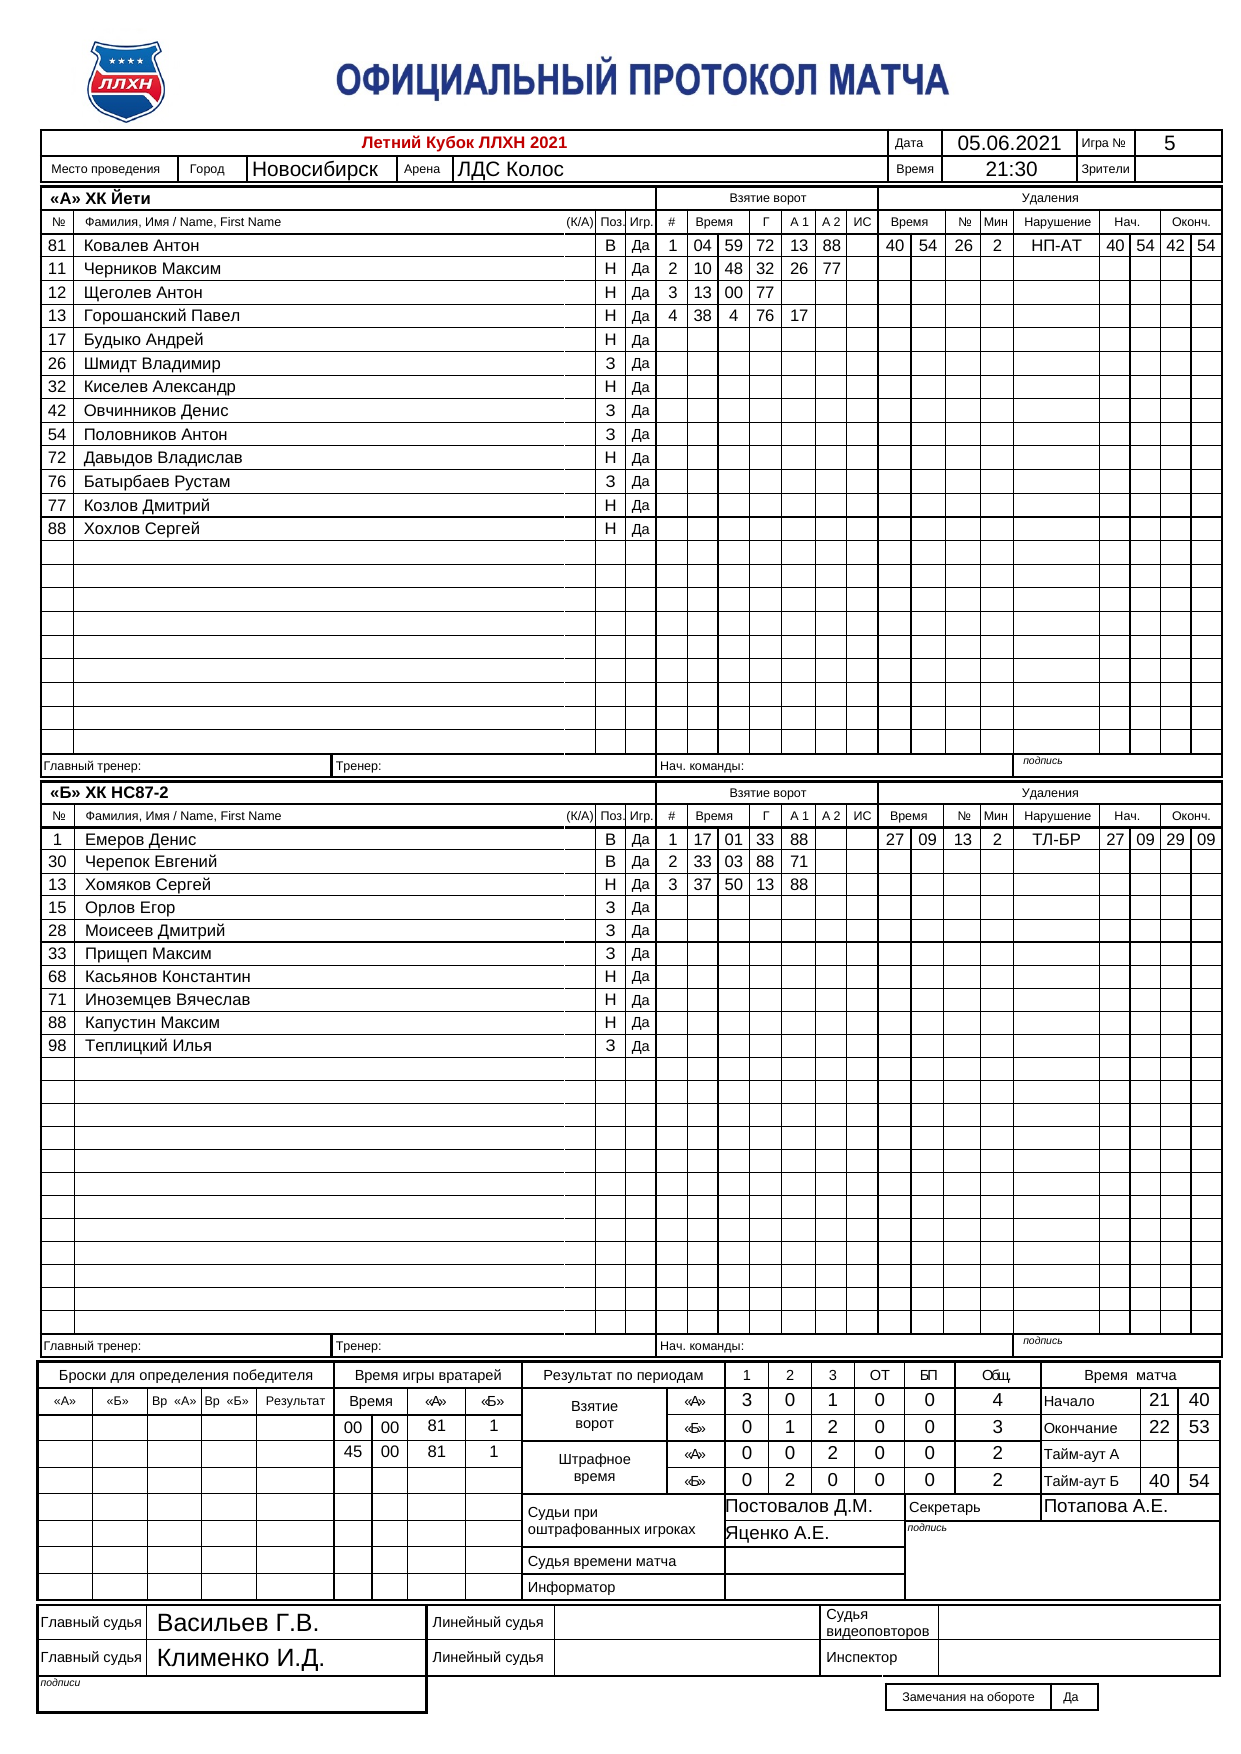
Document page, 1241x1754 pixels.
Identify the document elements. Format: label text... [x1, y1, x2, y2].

table_cell Потапова А.Е. [1042, 1495, 1219, 1520]
table_cell [750, 1081, 781, 1103]
table_cell [782, 518, 815, 540]
table_cell [1161, 612, 1190, 634]
table_cell 59 [719, 235, 749, 256]
table_cell [816, 376, 846, 398]
table_cell [555, 1640, 819, 1675]
table_header Удаления [879, 783, 1221, 803]
table_cell [879, 1035, 910, 1057]
table_cell [912, 1242, 943, 1264]
table_cell [816, 730, 846, 753]
table_cell [879, 352, 910, 374]
table_cell [1100, 1265, 1129, 1287]
table_cell [981, 1196, 1013, 1218]
table_cell [750, 1196, 781, 1218]
table_cell Время [688, 805, 749, 826]
table_cell Город [179, 157, 246, 181]
table_cell [1131, 1058, 1160, 1079]
table_cell [466, 1547, 521, 1573]
table_cell 21:30 [943, 157, 1076, 181]
table_cell [719, 1311, 749, 1333]
table_cell [257, 1468, 333, 1493]
table_cell «Б» [668, 1468, 724, 1493]
table_cell [944, 1012, 980, 1033]
table_cell [912, 1288, 943, 1310]
table_cell [1131, 541, 1160, 564]
table_cell [626, 541, 655, 564]
table_cell [1014, 541, 1099, 564]
table_cell [1014, 1127, 1099, 1149]
table_cell [1192, 1288, 1221, 1310]
table_header 05.06.2021 [943, 131, 1076, 155]
table_cell [42, 1242, 74, 1264]
table_cell [816, 423, 846, 445]
table_cell ТЛ-БР [1014, 829, 1099, 849]
table_header Общ. [956, 1363, 1040, 1387]
table_cell [657, 1265, 687, 1287]
table_cell [847, 989, 877, 1011]
table_cell Вр «Б» [202, 1389, 256, 1413]
table_cell [782, 707, 815, 729]
table_cell [719, 920, 749, 941]
table_cell [750, 989, 781, 1011]
table_cell [565, 446, 595, 469]
table_cell [981, 446, 1013, 469]
table_cell [657, 399, 687, 422]
table_cell [816, 1058, 846, 1079]
table_cell 71 [782, 850, 815, 872]
table_cell [202, 1547, 256, 1573]
table_cell [688, 423, 717, 445]
table_cell Иноземцев Вячеслав [75, 989, 564, 1011]
table_cell [1136, 157, 1221, 181]
table_cell [626, 1150, 655, 1172]
table_cell 1 [466, 1416, 521, 1440]
table_cell [847, 470, 877, 493]
table_cell [688, 707, 717, 729]
table_cell [847, 399, 877, 422]
table_cell [816, 1081, 846, 1103]
table_cell [1100, 494, 1129, 516]
table_cell [74, 565, 564, 587]
table_cell [1100, 683, 1129, 706]
table_cell подпись [1014, 755, 1221, 776]
table_cell 15 [42, 896, 74, 918]
table_cell [782, 470, 815, 493]
table_cell ИС [847, 805, 877, 826]
table_cell [565, 1265, 595, 1287]
table_cell А 2 [816, 805, 846, 826]
table_cell Тренер: [333, 755, 655, 776]
table_cell [1131, 943, 1160, 964]
table_cell [912, 1058, 943, 1079]
table_cell [93, 1494, 147, 1520]
table_cell [847, 518, 877, 540]
table_cell [782, 943, 815, 964]
table_cell [1014, 281, 1099, 303]
table_cell [1100, 1311, 1129, 1333]
table_cell Нарушение [1014, 805, 1099, 826]
table_cell [565, 1012, 595, 1033]
table_cell [879, 730, 910, 753]
table_cell [750, 707, 781, 729]
table_cell [750, 565, 781, 587]
table_cell Нач. команды: [657, 1335, 1012, 1356]
table_cell [816, 494, 846, 516]
table_cell [1161, 966, 1190, 987]
table_cell [750, 1242, 781, 1264]
table_cell [879, 446, 910, 469]
table_cell [816, 874, 846, 895]
table_cell 0 [905, 1442, 954, 1467]
table_cell [39, 1441, 92, 1467]
table_cell [202, 1521, 256, 1546]
table_cell [847, 235, 877, 256]
table_cell [1100, 305, 1129, 327]
table_cell [148, 1574, 201, 1599]
table_cell В [596, 235, 625, 256]
table_cell Судьи при оштрафованных игроках [523, 1495, 724, 1546]
table_cell [657, 518, 687, 540]
table_cell [74, 541, 564, 564]
table_cell Половников Антон [74, 423, 564, 445]
table_cell 1 [657, 235, 687, 256]
table_cell Да [626, 305, 655, 327]
table_cell [75, 1058, 564, 1079]
table_cell [596, 1058, 625, 1079]
table_cell [782, 1035, 815, 1057]
table_cell 88 [42, 518, 73, 540]
table_cell [596, 1173, 625, 1195]
table_cell [1161, 1081, 1190, 1103]
table_cell [1100, 1127, 1129, 1149]
table_cell [816, 1242, 846, 1264]
table_cell [565, 829, 595, 849]
table_header Время игры вратарей [335, 1363, 521, 1387]
table_cell 0 [726, 1468, 768, 1493]
table_cell [847, 659, 877, 682]
table_cell [1131, 1035, 1160, 1057]
table_cell [847, 281, 877, 303]
table_cell [816, 943, 846, 964]
table_cell [148, 1468, 201, 1493]
table_header Игра № [1078, 131, 1134, 155]
table_cell [657, 1196, 687, 1218]
table_cell 1 [42, 829, 74, 849]
table_cell [782, 1265, 815, 1287]
table_header Замечания на обороте [887, 1685, 1050, 1709]
table_cell [1192, 281, 1221, 303]
table_header Летний Кубок ЛЛХН 2021 [42, 131, 887, 155]
table_cell [657, 1150, 687, 1172]
table_cell 11 [42, 257, 73, 280]
table_cell Н [596, 328, 625, 351]
table_cell [879, 328, 910, 351]
table_cell [981, 1035, 1013, 1057]
table_cell [1131, 1311, 1160, 1333]
table_cell [42, 1219, 74, 1241]
table_cell [1014, 1219, 1099, 1241]
table_cell [1161, 328, 1190, 351]
table_cell [782, 683, 815, 706]
table_cell Окончание [1042, 1415, 1140, 1440]
table_cell 2 [956, 1468, 1040, 1493]
table_cell [1161, 1242, 1190, 1264]
table_cell [816, 281, 846, 303]
table_cell [626, 730, 655, 753]
table_cell [847, 494, 877, 516]
table_cell [816, 305, 846, 327]
table_cell [944, 1058, 980, 1079]
table_cell [782, 1058, 815, 1079]
table_cell [1192, 989, 1221, 1011]
table_cell 54 [912, 235, 945, 256]
table_cell [202, 1574, 256, 1599]
table_cell «Б » [466, 1389, 521, 1413]
table_cell 09 [912, 829, 943, 849]
table_cell 32 [42, 376, 73, 398]
table_cell [626, 1127, 655, 1149]
table_cell [1100, 989, 1129, 1011]
table_cell [912, 281, 945, 303]
table_cell [879, 989, 910, 1011]
table_cell подписи [39, 1677, 425, 1711]
table_cell [912, 707, 945, 729]
table_cell 3 [726, 1389, 768, 1413]
table_cell [1014, 1173, 1099, 1195]
table_cell [75, 1127, 564, 1149]
table_cell [1014, 1242, 1099, 1264]
table_cell [981, 1104, 1013, 1126]
table_header «А» ХК Йети [42, 188, 655, 209]
table_cell [74, 659, 564, 682]
table_cell [626, 565, 655, 587]
table_cell [1100, 896, 1129, 918]
table_cell [981, 730, 1013, 753]
table_cell [1192, 1173, 1221, 1195]
table_cell З [596, 920, 625, 941]
table_cell 00 [373, 1416, 407, 1440]
table_cell [912, 399, 945, 422]
table_cell Да [626, 920, 655, 941]
table_cell [946, 707, 980, 729]
table_cell [944, 1173, 980, 1195]
table_cell [981, 943, 1013, 964]
table_cell [879, 1058, 910, 1079]
table_cell Зрители [1078, 157, 1134, 181]
table_cell [726, 1575, 904, 1599]
table_cell [657, 943, 687, 964]
table_cell Да [626, 1012, 655, 1033]
table_cell [847, 966, 877, 987]
table_cell [1192, 896, 1221, 918]
table_cell Время [889, 157, 941, 181]
table_cell Да [626, 376, 655, 398]
table_cell [912, 966, 943, 987]
table_cell [1161, 565, 1190, 587]
table_cell [596, 1127, 625, 1149]
table_cell [879, 541, 910, 564]
table_cell 13 [688, 281, 717, 303]
table_cell [719, 966, 749, 987]
table_cell [750, 423, 781, 445]
table_cell [335, 1494, 371, 1520]
table_cell Н [596, 966, 625, 987]
table_cell 00 [335, 1416, 371, 1440]
table_cell [688, 399, 717, 422]
table_cell [750, 1127, 781, 1149]
table_cell [946, 541, 980, 564]
table_cell [74, 612, 564, 634]
table_cell [688, 328, 717, 351]
table_cell [1100, 1058, 1129, 1079]
table_cell [688, 446, 717, 469]
table_cell [1100, 1104, 1129, 1126]
table_cell [1014, 730, 1099, 753]
table_cell [981, 281, 1013, 303]
table_cell Постовалов Д.М. [726, 1495, 904, 1520]
table_cell [688, 1288, 717, 1310]
table_cell [939, 1606, 1219, 1639]
table_cell [626, 1265, 655, 1287]
table_cell 54 [1192, 235, 1221, 256]
table_cell [946, 470, 980, 493]
table_cell [847, 683, 877, 706]
table_header ОТ [855, 1363, 904, 1387]
table_cell [335, 1547, 371, 1573]
table_cell 98 [42, 1035, 74, 1057]
table_cell [847, 1035, 877, 1057]
table_cell [750, 1311, 781, 1333]
table_cell [782, 281, 815, 303]
table_header Время матча [1042, 1363, 1219, 1387]
table_cell [944, 966, 980, 987]
table_cell Время [879, 805, 943, 826]
table_cell [42, 1173, 74, 1195]
table_cell 27 [1100, 829, 1129, 849]
table_cell Н [596, 446, 625, 469]
table_cell [1131, 920, 1160, 941]
table_cell [879, 1288, 910, 1310]
table_cell 3 [956, 1415, 1040, 1440]
table_cell [626, 588, 655, 611]
table_cell [782, 1311, 815, 1333]
table_cell [42, 1196, 74, 1218]
table_cell 88 [42, 1012, 74, 1033]
table_cell [1161, 896, 1190, 918]
table_cell 13 [944, 829, 980, 849]
table_cell Будыко Андрей [74, 328, 564, 351]
table_cell [1131, 399, 1160, 422]
table_cell [688, 1311, 717, 1333]
table_cell Черников Максим [74, 257, 564, 280]
table_cell [565, 376, 595, 398]
table_cell Моисеев Дмитрий [75, 920, 564, 941]
table_cell З [596, 470, 625, 493]
table_cell [202, 1441, 256, 1467]
table_cell [719, 1035, 749, 1057]
table_cell [750, 966, 781, 987]
table_cell [657, 707, 687, 729]
table_cell [847, 829, 877, 849]
table_cell [1161, 659, 1190, 682]
table_cell Н [596, 989, 625, 1011]
table_cell [912, 920, 943, 941]
table_cell [596, 565, 625, 587]
table_cell [1131, 588, 1160, 611]
table_cell [1192, 966, 1221, 987]
table_cell В [596, 850, 625, 872]
table_cell Горошанский Павел [74, 305, 564, 327]
table_cell [912, 1035, 943, 1057]
table_cell [1014, 966, 1099, 987]
table_header 1 [726, 1363, 768, 1387]
table_cell [879, 399, 910, 422]
table_cell [1100, 352, 1129, 374]
table_cell [1100, 920, 1129, 941]
table_cell [719, 989, 749, 1011]
table_cell Н [596, 494, 625, 516]
table_cell [1131, 612, 1160, 634]
table_cell [657, 1012, 687, 1033]
table_cell 40 [879, 235, 910, 256]
table_cell [1014, 850, 1099, 872]
table_cell [912, 470, 945, 493]
table_cell [1192, 1150, 1221, 1172]
table_cell [879, 1311, 910, 1333]
table_cell [750, 1150, 781, 1172]
table_cell [1161, 423, 1190, 445]
table_cell [944, 874, 980, 895]
table_cell [816, 399, 846, 422]
table_cell «А» [668, 1389, 724, 1413]
table_cell Да [626, 470, 655, 493]
table_cell [626, 1242, 655, 1264]
table_cell [74, 707, 564, 729]
table_cell [719, 1012, 749, 1033]
table_cell [719, 1127, 749, 1149]
table_cell [1192, 920, 1221, 941]
table_cell [1014, 1196, 1099, 1218]
table_cell [1131, 707, 1160, 729]
table_cell [981, 352, 1013, 374]
table_cell Щеголев Антон [74, 281, 564, 303]
table_cell [912, 518, 945, 540]
table_cell [1014, 636, 1099, 658]
table_cell [596, 730, 625, 753]
table_cell [1161, 281, 1190, 303]
table_cell [944, 1196, 980, 1218]
table_cell [816, 1035, 846, 1057]
table_cell [1100, 943, 1129, 964]
table_cell [1192, 423, 1221, 445]
table_cell [879, 423, 910, 445]
table_cell [816, 1196, 846, 1218]
table_cell [879, 1173, 910, 1195]
table_cell [719, 730, 749, 753]
table_cell [879, 494, 910, 516]
table_cell [981, 659, 1013, 682]
table_header Взятие ворот [657, 188, 877, 209]
table_cell 54 [1131, 235, 1160, 256]
table_cell [1131, 1012, 1160, 1033]
table_cell [719, 470, 749, 493]
table_cell Новосибирск [248, 157, 396, 181]
table_cell [847, 1127, 877, 1149]
table_cell [1100, 1035, 1129, 1057]
table_cell [719, 1081, 749, 1103]
table_cell [1014, 305, 1099, 327]
table_cell [93, 1547, 147, 1573]
table_cell [75, 1081, 564, 1103]
table_cell 42 [1161, 235, 1190, 256]
table_cell [879, 1265, 910, 1287]
table_cell [946, 683, 980, 706]
table_cell [847, 541, 877, 564]
table_cell [1131, 730, 1160, 753]
table_cell [1161, 1311, 1190, 1333]
table_cell [688, 1173, 717, 1195]
table_cell [750, 943, 781, 964]
table_cell [1100, 565, 1129, 587]
table_header Удаления [879, 188, 1221, 209]
table_cell [944, 1288, 980, 1310]
table_cell [750, 612, 781, 634]
table_cell [688, 1127, 717, 1149]
table_cell [596, 1311, 625, 1333]
table_cell [981, 470, 1013, 493]
table_cell [912, 1219, 943, 1241]
table_header БП [905, 1363, 954, 1387]
table_cell [688, 494, 717, 516]
table_cell 42 [42, 399, 73, 422]
table_cell [565, 588, 595, 611]
table_cell [847, 1173, 877, 1195]
table_cell [1100, 1173, 1129, 1195]
table_cell [408, 1547, 465, 1573]
table_cell Батырбаев Рустам [74, 470, 564, 493]
table_cell [816, 470, 846, 493]
table_cell [847, 257, 877, 280]
table_cell [946, 730, 980, 753]
table_cell [981, 1288, 1013, 1310]
table_cell [1192, 659, 1221, 682]
table_cell [912, 683, 945, 706]
table_cell Инспектор [821, 1640, 938, 1675]
table_cell [946, 257, 980, 280]
table_cell Теплицкий Илья [75, 1035, 564, 1057]
table_cell 0 [812, 1468, 854, 1493]
table_cell Киселев Александр [74, 376, 564, 398]
table_cell А 1 [782, 211, 815, 233]
table_cell 77 [816, 257, 846, 280]
table_cell [42, 1288, 74, 1310]
table_cell [373, 1547, 407, 1573]
table_cell Овчинников Денис [74, 399, 564, 422]
table_cell [565, 874, 595, 895]
table_cell [719, 1173, 749, 1195]
table_cell [74, 588, 564, 611]
table_cell [1131, 376, 1160, 398]
table_cell 1 [657, 829, 687, 849]
table_cell [912, 1196, 943, 1218]
table_cell [1161, 588, 1190, 611]
table_cell Фамилия, Имя / Name, First Name [75, 805, 565, 826]
table_cell [1161, 683, 1190, 706]
table_cell Да [626, 328, 655, 351]
table_cell 0 [855, 1415, 904, 1440]
table_cell З [596, 423, 625, 445]
table_cell [912, 1265, 943, 1287]
table_cell [719, 636, 749, 658]
table_cell [1014, 1265, 1099, 1287]
table_cell 0 [855, 1442, 904, 1467]
table_cell [750, 659, 781, 682]
table_cell [912, 494, 945, 516]
table_cell [596, 1242, 625, 1264]
table_cell 48 [719, 257, 749, 280]
table_cell 0 [905, 1389, 954, 1413]
table_cell [981, 707, 1013, 729]
table_cell [847, 446, 877, 469]
table_cell Линейный судья [428, 1606, 554, 1639]
table_cell [719, 1058, 749, 1079]
table_cell [719, 1150, 749, 1172]
table_cell Да [626, 989, 655, 1011]
table_cell [816, 1150, 846, 1172]
table_cell [946, 518, 980, 540]
table_cell [408, 1574, 465, 1599]
table_cell [750, 1173, 781, 1195]
table_cell 40 [1179, 1389, 1219, 1413]
table_cell [782, 920, 815, 941]
table_cell «Б» [93, 1389, 147, 1413]
table_cell 4 [657, 305, 687, 327]
table_cell [565, 896, 595, 918]
table_cell [1192, 874, 1221, 895]
table_cell Орлов Егор [75, 896, 564, 918]
table_cell [1131, 1265, 1160, 1287]
table_cell [565, 565, 595, 587]
table_cell [847, 588, 877, 611]
table_cell [981, 850, 1013, 872]
table_cell [750, 470, 781, 493]
table_cell [74, 636, 564, 658]
table_cell 0 [769, 1389, 811, 1413]
table_cell НП-АТ [1014, 235, 1099, 256]
table_cell Н [596, 281, 625, 303]
table_cell [879, 1219, 910, 1241]
table_cell [750, 730, 781, 753]
table_cell [1161, 1035, 1190, 1057]
table_cell [719, 376, 749, 398]
table_cell [1192, 376, 1221, 398]
table_cell Капустин Максим [75, 1012, 564, 1033]
table_cell [719, 659, 749, 682]
table_cell [847, 376, 877, 398]
table_cell [42, 565, 73, 587]
table_cell [750, 1058, 781, 1079]
table_cell [1131, 1219, 1160, 1241]
table_cell [719, 1265, 749, 1287]
table_cell [466, 1574, 521, 1599]
table_cell [912, 1127, 943, 1149]
table_cell [1100, 966, 1129, 987]
table_cell [879, 470, 910, 493]
table_cell [657, 376, 687, 398]
table_cell [1100, 850, 1129, 872]
table_cell [657, 1035, 687, 1057]
table_cell [782, 1012, 815, 1033]
table_cell 81 [408, 1441, 465, 1467]
table_cell [1014, 257, 1099, 280]
table_cell [1014, 920, 1099, 941]
table_cell Да [626, 281, 655, 303]
table_cell Н [596, 874, 625, 895]
table_cell [847, 1265, 877, 1287]
table_cell [879, 305, 910, 327]
table_cell [816, 588, 846, 611]
table_cell [750, 328, 781, 351]
table_cell [466, 1494, 521, 1520]
table_cell [719, 707, 749, 729]
table_cell [657, 896, 687, 918]
table_cell [1014, 470, 1099, 493]
table_cell [1192, 470, 1221, 493]
table_cell Оконч. [1161, 211, 1221, 233]
table_cell Нарушение [1014, 211, 1099, 233]
table_cell [879, 1127, 910, 1149]
table_cell 4 [719, 305, 749, 327]
table_cell [981, 423, 1013, 445]
table_cell [944, 1219, 980, 1241]
table_cell [879, 707, 910, 729]
table_cell [981, 1219, 1013, 1241]
table_cell [75, 1104, 564, 1126]
table_cell Да [626, 399, 655, 422]
table_cell [816, 636, 846, 658]
table_cell [657, 1219, 687, 1241]
table_cell [719, 1196, 749, 1218]
table_cell [1161, 920, 1190, 941]
table_cell [1192, 305, 1221, 327]
table_cell [750, 518, 781, 540]
table_cell [202, 1468, 256, 1493]
table_header Взятие ворот [657, 783, 877, 803]
table_cell [257, 1494, 333, 1520]
table_cell [879, 659, 910, 682]
table_cell 03 [719, 850, 749, 872]
table_cell [657, 966, 687, 987]
table_cell [657, 541, 687, 564]
table_cell [688, 518, 717, 540]
table_cell [565, 494, 595, 516]
table_cell [1131, 494, 1160, 516]
table_cell [847, 1288, 877, 1310]
table_cell Тренер: [333, 1335, 655, 1356]
table_cell [912, 1012, 943, 1033]
table_cell 3 [657, 281, 687, 303]
table_cell Шмидт Владимир [74, 352, 564, 374]
table_cell [257, 1441, 333, 1467]
table_cell Да [626, 896, 655, 918]
table_cell [42, 1311, 74, 1333]
table_cell [1161, 943, 1190, 964]
table_cell [565, 1288, 595, 1310]
table_cell [719, 943, 749, 964]
table_cell 81 [408, 1416, 465, 1440]
table_cell [657, 423, 687, 445]
table_cell [1192, 565, 1221, 587]
table_cell [816, 612, 846, 634]
table_cell [1131, 257, 1160, 280]
table_cell 0 [726, 1415, 768, 1440]
table_cell [946, 305, 980, 327]
table_cell З [596, 399, 625, 422]
table_cell [1161, 707, 1190, 729]
table_cell [847, 612, 877, 634]
table_cell [847, 423, 877, 445]
table_cell [565, 1127, 595, 1149]
table_cell [688, 612, 717, 634]
table_cell [565, 470, 595, 493]
table_cell Емеров Денис [75, 829, 564, 849]
table_cell [565, 1242, 595, 1264]
table_cell З [596, 352, 625, 374]
table_cell [148, 1441, 201, 1467]
table_cell 27 [879, 829, 910, 849]
table_cell Н [596, 257, 625, 280]
table_cell Взятие ворот [523, 1389, 666, 1440]
table_cell [657, 565, 687, 587]
table_cell Черепок Евгений [75, 850, 564, 872]
table_cell [816, 328, 846, 351]
table_cell [750, 1219, 781, 1241]
table_cell [1100, 423, 1129, 445]
table_cell [335, 1468, 371, 1493]
table_cell [981, 636, 1013, 658]
table_cell Фамилия, Имя / Name, First Name [74, 211, 565, 233]
table_cell [1100, 470, 1129, 493]
table_cell [75, 1265, 564, 1287]
table_cell 72 [42, 446, 73, 469]
table_cell [657, 1081, 687, 1103]
table_cell [565, 399, 595, 422]
table_cell [1100, 730, 1129, 753]
table_cell [1131, 281, 1160, 303]
table_cell № [946, 211, 980, 233]
table_cell [42, 1081, 74, 1103]
table_cell «А» [668, 1442, 724, 1467]
table_cell [946, 352, 980, 374]
table_cell [1100, 541, 1129, 564]
table_cell [981, 1127, 1013, 1149]
table_cell [847, 1311, 877, 1333]
table_cell [596, 1081, 625, 1103]
table_cell [1100, 376, 1129, 398]
table_cell [782, 1081, 815, 1103]
table_cell [879, 1081, 910, 1103]
table_cell [1192, 328, 1221, 351]
table_cell [782, 659, 815, 682]
table_cell Судья видеоповторов [821, 1606, 938, 1639]
table_cell 0 [905, 1468, 954, 1493]
table_cell 04 [688, 235, 717, 256]
table_cell [1131, 565, 1160, 587]
table_cell 26 [782, 257, 815, 280]
table_cell [816, 659, 846, 682]
table_cell Штрафное время [523, 1442, 666, 1493]
table_cell 2 [812, 1442, 854, 1467]
table_cell [1161, 470, 1190, 493]
table_cell [373, 1574, 407, 1599]
table_cell (К/А) [565, 805, 595, 826]
table_cell [565, 636, 595, 658]
table_cell [1161, 1104, 1190, 1126]
table_cell 37 [688, 874, 717, 895]
table_cell [847, 1150, 877, 1172]
table_cell [596, 636, 625, 658]
table_cell [688, 1081, 717, 1103]
table_cell [335, 1574, 371, 1599]
table_cell [782, 399, 815, 422]
table_cell 17 [782, 305, 815, 327]
table_cell [688, 541, 717, 564]
table_cell Мин [981, 805, 1013, 826]
table_cell [1131, 1104, 1160, 1126]
table_cell [1014, 565, 1099, 587]
table_cell [750, 446, 781, 469]
table_cell Да [626, 966, 655, 987]
table_cell [565, 1058, 595, 1079]
table_cell [750, 1012, 781, 1033]
table_cell [782, 1150, 815, 1172]
table_cell [688, 1242, 717, 1264]
table_cell [565, 518, 595, 540]
table_cell [42, 1150, 74, 1172]
table_cell 77 [42, 494, 73, 516]
table_cell [981, 494, 1013, 516]
table_cell Давыдов Владислав [74, 446, 564, 469]
table_cell [912, 850, 943, 872]
picture [5, 28, 1179, 129]
table_cell [688, 1104, 717, 1126]
table_cell [719, 565, 749, 587]
table_cell [565, 730, 595, 753]
table_cell Нач. [1100, 211, 1160, 233]
table_header 5 [1136, 131, 1221, 155]
table_cell [565, 328, 595, 351]
table_cell [373, 1521, 407, 1546]
table_cell [1161, 1288, 1190, 1310]
table_cell Васильев Г.В. [147, 1606, 425, 1639]
table_cell [912, 423, 945, 445]
table_cell [42, 612, 73, 634]
table_cell [148, 1416, 201, 1440]
table_cell [782, 1219, 815, 1241]
table_cell [847, 874, 877, 895]
table_cell Яценко А.Е. [726, 1521, 904, 1546]
table_cell [847, 920, 877, 941]
table_cell [847, 1104, 877, 1126]
table_cell 0 [855, 1389, 904, 1413]
table_cell [879, 636, 910, 658]
table_cell [816, 541, 846, 564]
table_cell [688, 683, 717, 706]
table_cell Результат [257, 1389, 333, 1413]
table_cell [1161, 989, 1190, 1011]
table_cell [816, 1265, 846, 1287]
table_cell Нач. команды: [657, 755, 1012, 776]
table_cell Поз. [596, 211, 625, 233]
table_cell [879, 612, 910, 634]
table_cell [93, 1416, 147, 1440]
table_cell [688, 730, 717, 753]
table_cell [1192, 1127, 1221, 1149]
table_cell [1100, 1196, 1129, 1218]
table_cell [74, 730, 564, 753]
table_cell [879, 281, 910, 303]
table_cell [750, 352, 781, 374]
table_cell [596, 707, 625, 729]
table_cell [565, 352, 595, 374]
table_cell [1161, 257, 1190, 280]
table_cell [1014, 659, 1099, 682]
table_cell 77 [750, 281, 781, 303]
table_cell Время [335, 1389, 407, 1413]
table_cell [1192, 352, 1221, 374]
table_cell Н [596, 376, 625, 398]
table_cell Да [626, 257, 655, 280]
table_cell 38 [688, 305, 717, 327]
table_cell [1192, 1012, 1221, 1033]
table_cell [1014, 588, 1099, 611]
table_cell подпись [1014, 1335, 1221, 1356]
table_cell [1161, 1127, 1190, 1149]
table_cell 88 [782, 829, 815, 849]
table_cell [1131, 1150, 1160, 1172]
table_cell [42, 541, 73, 564]
table_cell [816, 989, 846, 1011]
table_cell 2 [956, 1442, 1040, 1467]
table_cell [847, 730, 877, 753]
table_cell 13 [42, 874, 74, 895]
table_cell [1131, 896, 1160, 918]
table_cell [719, 518, 749, 540]
table_cell [1014, 1058, 1099, 1079]
table_cell 4 [956, 1389, 1040, 1413]
table_cell Поз. [596, 805, 625, 826]
table_cell [1131, 683, 1160, 706]
table_cell № [944, 805, 980, 826]
table_cell [981, 1265, 1013, 1287]
table_cell [944, 1242, 980, 1264]
table_cell [981, 874, 1013, 895]
table_cell [847, 305, 877, 327]
table_cell Да [626, 829, 655, 849]
table_cell [596, 588, 625, 611]
table_cell [816, 518, 846, 540]
table_cell [816, 920, 846, 941]
table_cell [981, 399, 1013, 422]
table_cell [912, 1311, 943, 1333]
table_cell [782, 636, 815, 658]
table_cell Главный тренер: [42, 755, 330, 776]
table_cell [42, 1127, 74, 1149]
table_cell [946, 423, 980, 445]
table_cell [626, 683, 655, 706]
table_cell Хомяков Сергей [75, 874, 564, 895]
table_cell Н [596, 518, 625, 540]
table_cell [1100, 446, 1129, 469]
table_cell [1192, 257, 1221, 280]
table_cell [782, 328, 815, 351]
table_cell 26 [946, 235, 980, 256]
table_cell [1192, 1219, 1221, 1241]
table_cell [202, 1416, 256, 1440]
table_cell [939, 1640, 1219, 1675]
table_cell [782, 1104, 815, 1126]
table_cell 53 [1179, 1415, 1219, 1440]
table_cell [1014, 612, 1099, 634]
table_cell 88 [782, 874, 815, 895]
table_cell 68 [42, 966, 74, 987]
table_cell [596, 1196, 625, 1218]
table_cell [1192, 1035, 1221, 1057]
table_cell [1100, 1081, 1129, 1103]
table_cell [912, 1104, 943, 1126]
table_cell [719, 588, 749, 611]
table_cell Да [626, 874, 655, 895]
table_cell [688, 588, 717, 611]
table_cell 45 [335, 1441, 371, 1467]
table_cell [657, 1058, 687, 1079]
table_cell [946, 446, 980, 469]
table_cell [944, 1265, 980, 1287]
table_cell [912, 874, 943, 895]
table_cell [750, 683, 781, 706]
table_cell [946, 494, 980, 516]
table_cell [879, 966, 910, 987]
table_cell [719, 446, 749, 469]
table_cell 0 [905, 1415, 954, 1440]
table_cell [782, 1288, 815, 1310]
table_cell [1192, 850, 1221, 872]
table_cell [782, 966, 815, 987]
table_cell Козлов Дмитрий [74, 494, 564, 516]
table_cell [42, 707, 73, 729]
table_cell [847, 1012, 877, 1033]
table_cell [1099, 1682, 1220, 1711]
table_cell [1192, 943, 1221, 964]
table_cell [981, 989, 1013, 1011]
table_cell [257, 1547, 333, 1573]
table_cell [1014, 707, 1099, 729]
table_cell [750, 1288, 781, 1310]
table_cell [946, 328, 980, 351]
table_cell [1100, 399, 1129, 422]
table_cell [565, 989, 595, 1011]
table_cell [1192, 612, 1221, 634]
table_cell Да [626, 943, 655, 964]
table_cell [782, 446, 815, 469]
table_cell [42, 659, 73, 682]
table_cell [816, 683, 846, 706]
table_cell [565, 1219, 595, 1241]
table_cell [1100, 1150, 1129, 1172]
table_cell [912, 588, 945, 611]
table_cell [981, 257, 1013, 280]
table_cell [1161, 1219, 1190, 1241]
table_cell [847, 1242, 877, 1264]
table_cell 88 [816, 235, 846, 256]
table_cell 09 [1131, 829, 1160, 849]
table_cell 29 [1161, 829, 1190, 849]
table_cell 01 [719, 829, 749, 849]
table_cell [847, 1081, 877, 1103]
table_cell [719, 1104, 749, 1126]
table_cell [565, 966, 595, 987]
table_cell [688, 1219, 717, 1241]
table_cell [912, 989, 943, 1011]
table_cell [42, 588, 73, 611]
table_cell [879, 565, 910, 587]
table_cell [750, 896, 781, 918]
table_cell [782, 730, 815, 753]
table_cell [782, 423, 815, 445]
table_cell [912, 257, 945, 280]
table_cell [39, 1468, 92, 1493]
table_cell [879, 1196, 910, 1218]
table_cell [75, 1311, 564, 1333]
table_cell [257, 1574, 333, 1599]
table_cell 32 [750, 257, 781, 280]
table_header Да [1052, 1685, 1097, 1709]
table_cell [93, 1521, 147, 1546]
table_cell [782, 612, 815, 634]
table_cell [688, 470, 717, 493]
table_cell [688, 1265, 717, 1287]
table_cell [1014, 376, 1099, 398]
table_cell [1014, 1104, 1099, 1126]
table_cell [626, 1196, 655, 1218]
table_cell З [596, 1035, 625, 1057]
table_cell Информатор [523, 1575, 724, 1599]
table_cell [42, 1104, 74, 1126]
table_cell 0 [726, 1442, 768, 1467]
table_cell [981, 1058, 1013, 1079]
table_cell [1161, 1012, 1190, 1033]
table_cell [1161, 305, 1190, 327]
table_cell [626, 1081, 655, 1103]
table_header Броски для определения победителя [39, 1363, 333, 1387]
table_cell [981, 683, 1013, 706]
table_cell [981, 588, 1013, 611]
table_cell [657, 612, 687, 634]
table_cell [750, 399, 781, 422]
table_cell 28 [42, 920, 74, 941]
table_cell [879, 920, 910, 941]
table_cell [626, 1104, 655, 1126]
table_cell [879, 1012, 910, 1033]
table_cell Да [626, 494, 655, 516]
table_cell [39, 1416, 92, 1440]
table_cell [946, 376, 980, 398]
table_cell [1131, 446, 1160, 469]
table_cell [912, 1081, 943, 1103]
table_cell [1192, 1196, 1221, 1218]
table_cell [782, 1242, 815, 1264]
table_cell [847, 1219, 877, 1241]
table_cell [75, 1150, 564, 1172]
table_cell [1014, 943, 1099, 964]
table_cell [688, 896, 717, 918]
table_cell Главный тренер: [42, 1335, 330, 1356]
table_cell [782, 1196, 815, 1218]
table_cell Начало [1042, 1389, 1140, 1413]
table_cell [879, 1242, 910, 1264]
table_cell 88 [750, 850, 781, 872]
table_cell [596, 1150, 625, 1172]
table_cell [1192, 1311, 1221, 1333]
table_cell [944, 1081, 980, 1103]
table_cell [816, 1219, 846, 1241]
table_cell [626, 1219, 655, 1241]
table_cell Да [626, 1035, 655, 1057]
table_cell [39, 1494, 92, 1520]
table_cell [688, 943, 717, 964]
table_cell [879, 588, 910, 611]
table_cell А 1 [782, 805, 815, 826]
table_cell [912, 730, 945, 753]
table_cell [657, 683, 687, 706]
table_cell [816, 829, 846, 849]
table_cell [847, 850, 877, 872]
table_cell [1161, 541, 1190, 564]
table_cell [657, 1104, 687, 1126]
table_cell [782, 1173, 815, 1195]
table_cell [596, 1265, 625, 1287]
table_cell [1192, 588, 1221, 611]
table_cell [816, 1311, 846, 1333]
table_cell [782, 565, 815, 587]
table_cell [912, 565, 945, 587]
table_cell [596, 1104, 625, 1126]
table_cell 00 [719, 281, 749, 303]
table_cell [596, 612, 625, 634]
table_cell [1100, 874, 1129, 895]
table_cell Секретарь [906, 1495, 1040, 1520]
table_cell [1014, 1311, 1099, 1333]
table_cell 13 [782, 235, 815, 256]
table_cell [596, 1288, 625, 1310]
table_cell [626, 1058, 655, 1079]
table_cell [1131, 423, 1160, 445]
table_cell [1161, 376, 1190, 398]
table_cell Да [626, 423, 655, 445]
table_cell ИС [847, 211, 877, 233]
table_cell 33 [42, 943, 74, 964]
table_cell [1141, 1441, 1177, 1467]
table_header 2 [769, 1363, 811, 1387]
table_cell 26 [42, 352, 73, 374]
table_cell Оконч. [1161, 805, 1221, 826]
table_cell [408, 1521, 465, 1546]
table_cell [1131, 470, 1160, 493]
table_cell [1192, 399, 1221, 422]
table_cell [1100, 1288, 1129, 1310]
table_cell З [596, 896, 625, 918]
table_cell Вр «А» [148, 1389, 201, 1413]
table_cell 09 [1192, 829, 1221, 849]
table_cell [93, 1441, 147, 1467]
table_cell [719, 494, 749, 516]
table_cell 40 [1100, 235, 1129, 256]
table_cell [1100, 636, 1129, 658]
table_cell Место проведения [42, 157, 177, 181]
table_cell [847, 943, 877, 964]
table_cell Г [750, 211, 781, 233]
table_cell [1192, 1265, 1221, 1287]
table_cell [565, 612, 595, 634]
table_cell [847, 707, 877, 729]
table_cell 2 [657, 850, 687, 872]
table_cell [75, 1242, 564, 1264]
table_cell [981, 305, 1013, 327]
table_cell [1131, 328, 1160, 351]
table_cell [719, 683, 749, 706]
table_cell [626, 636, 655, 658]
table_cell [944, 989, 980, 1011]
table_cell [148, 1494, 201, 1520]
table_cell [816, 1012, 846, 1033]
table_cell [1192, 707, 1221, 729]
table_cell [688, 636, 717, 658]
table_cell 1 [466, 1441, 521, 1467]
table_cell В [596, 829, 625, 849]
table_cell [596, 1219, 625, 1241]
table_cell [688, 352, 717, 374]
table_cell [719, 423, 749, 445]
table_cell 54 [1179, 1468, 1219, 1493]
table_header Дата [889, 131, 941, 155]
table_cell 2 [981, 829, 1013, 849]
table_cell 81 [42, 235, 73, 256]
table_cell Касьянов Константин [75, 966, 564, 987]
table_cell [750, 636, 781, 658]
table_cell [626, 612, 655, 634]
table_cell [565, 850, 595, 872]
table_cell [657, 659, 687, 682]
table_cell [816, 707, 846, 729]
table_cell [657, 588, 687, 611]
table_cell Прищеп Максим [75, 943, 564, 964]
table_cell [912, 305, 945, 327]
table_cell [42, 1265, 74, 1287]
table_cell [1192, 683, 1221, 706]
table_cell Да [626, 518, 655, 540]
table_cell [657, 1127, 687, 1149]
table_cell [944, 1035, 980, 1057]
table_cell [1161, 1265, 1190, 1287]
table_cell [1014, 518, 1099, 540]
table_cell [1014, 1288, 1099, 1310]
table_cell [912, 328, 945, 351]
table_cell [944, 1127, 980, 1149]
table_cell «А» [408, 1389, 465, 1413]
table_cell [782, 588, 815, 611]
table_cell Линейный судья [428, 1640, 554, 1675]
table_cell [688, 966, 717, 987]
table_cell [1161, 1150, 1190, 1172]
table_cell [75, 1288, 564, 1310]
table_cell [946, 399, 980, 422]
table_cell [879, 1104, 910, 1126]
table_cell [912, 1173, 943, 1195]
table_cell [981, 612, 1013, 634]
table_cell [946, 659, 980, 682]
table_cell [719, 399, 749, 422]
table_cell [39, 1574, 92, 1599]
table_cell [39, 1521, 92, 1546]
table_cell [719, 1242, 749, 1264]
table_cell [1100, 257, 1129, 280]
table_cell [688, 1196, 717, 1218]
table_cell 2 [769, 1468, 811, 1493]
table_cell [565, 707, 595, 729]
table_cell [657, 1173, 687, 1195]
table_cell [1014, 1012, 1099, 1033]
table_cell [944, 1311, 980, 1333]
table_cell [912, 659, 945, 682]
table_cell [912, 943, 943, 964]
table_cell [688, 1012, 717, 1033]
table_cell [719, 1288, 749, 1310]
table_cell [816, 352, 846, 374]
table_cell [981, 1012, 1013, 1033]
table_cell [565, 683, 595, 706]
table_cell [75, 1196, 564, 1218]
table_cell [565, 1081, 595, 1103]
table_cell [688, 1058, 717, 1079]
table_cell [1100, 281, 1129, 303]
table_cell [565, 281, 595, 303]
table_cell [1014, 896, 1099, 918]
table_cell [782, 494, 815, 516]
table_cell [944, 920, 980, 941]
table_cell [1161, 730, 1190, 753]
table_cell 13 [42, 305, 73, 327]
table_cell Игр. [626, 211, 655, 233]
table_cell [816, 850, 846, 872]
table_cell [565, 920, 595, 941]
table_cell [565, 235, 595, 256]
table_cell [1131, 352, 1160, 374]
table_cell [1161, 1058, 1190, 1079]
table_cell [1014, 1081, 1099, 1103]
table_cell Клименко И.Д. [147, 1640, 425, 1675]
table_cell [946, 281, 980, 303]
table_cell [1014, 328, 1099, 351]
table_cell [879, 943, 910, 964]
table_cell [466, 1521, 521, 1546]
table_cell Да [626, 235, 655, 256]
table_cell 12 [42, 281, 73, 303]
table_cell [1100, 1219, 1129, 1241]
table_cell Главный судья [39, 1606, 146, 1639]
table_cell [1161, 399, 1190, 422]
table_cell [981, 518, 1013, 540]
table_cell [782, 352, 815, 374]
table_cell 0 [769, 1442, 811, 1467]
table_cell [565, 257, 595, 280]
table_cell [879, 896, 910, 918]
table_cell [657, 920, 687, 941]
table_cell Да [626, 352, 655, 374]
table_cell [1131, 1081, 1160, 1103]
table_cell [688, 659, 717, 682]
table_cell Да [626, 446, 655, 469]
table_cell 17 [42, 328, 73, 351]
table_cell [1014, 683, 1099, 706]
table_cell [373, 1468, 407, 1493]
table_cell [750, 1265, 781, 1287]
table_cell [782, 896, 815, 918]
table_cell Н [596, 1012, 625, 1033]
table_cell [879, 376, 910, 398]
table_cell З [596, 943, 625, 964]
table_cell [408, 1494, 465, 1520]
table_cell [1192, 1242, 1221, 1264]
table_cell Тайм-аут А [1042, 1441, 1140, 1467]
table_cell [946, 636, 980, 658]
table_cell [466, 1468, 521, 1493]
table_cell 0 [855, 1468, 904, 1493]
table_cell [981, 1173, 1013, 1195]
table_cell [688, 565, 717, 587]
table_cell [883, 1677, 1220, 1681]
table_cell [981, 565, 1013, 587]
table_cell [1100, 518, 1129, 540]
table_cell [657, 1288, 687, 1310]
table_cell [42, 683, 73, 706]
table_header 3 [812, 1363, 854, 1387]
table_cell [816, 896, 846, 918]
table_cell 10 [688, 257, 717, 280]
table_cell [879, 683, 910, 706]
table_cell [93, 1574, 147, 1599]
table_cell [719, 1219, 749, 1241]
table_cell [879, 1150, 910, 1172]
table_cell [1192, 636, 1221, 658]
table_cell [373, 1494, 407, 1520]
table_cell [42, 636, 73, 658]
table_cell [981, 896, 1013, 918]
table_cell [847, 352, 877, 374]
table_cell 13 [750, 874, 781, 895]
table_header Результат по периодам [523, 1363, 724, 1387]
table_cell [1131, 989, 1160, 1011]
table_cell [1100, 1242, 1129, 1264]
table_cell [912, 541, 945, 564]
table_cell ЛДС Колос [454, 157, 887, 181]
table_cell [816, 565, 846, 587]
table_cell 1 [769, 1415, 811, 1440]
table_cell [981, 1242, 1013, 1264]
table_cell 50 [719, 874, 749, 895]
table_cell [1131, 966, 1160, 987]
table_cell [565, 1311, 595, 1333]
table_cell [816, 966, 846, 987]
table_cell [750, 376, 781, 398]
table_cell [879, 257, 910, 280]
table_cell [565, 943, 595, 964]
table_cell [335, 1521, 371, 1546]
table_cell [1161, 874, 1190, 895]
table_cell [565, 1035, 595, 1057]
table_cell [1161, 494, 1190, 516]
table_cell [1100, 612, 1129, 634]
table_cell 54 [42, 423, 73, 445]
table_cell [1192, 518, 1221, 540]
table_cell [75, 1219, 564, 1241]
table_cell 33 [688, 850, 717, 872]
table_cell Судья времени матча [523, 1548, 724, 1573]
table_cell [981, 541, 1013, 564]
table_cell [719, 541, 749, 564]
table_cell [981, 376, 1013, 398]
table_cell Ковалев Антон [74, 235, 564, 256]
table_cell [879, 518, 910, 540]
table_cell [912, 376, 945, 398]
table_cell [782, 376, 815, 398]
table_cell [74, 683, 564, 706]
table_cell (К/А) [565, 211, 595, 233]
table_cell [657, 352, 687, 374]
table_cell [257, 1521, 333, 1546]
table_cell 22 [1141, 1415, 1177, 1440]
table_cell [565, 305, 595, 327]
table_cell [981, 1081, 1013, 1103]
table_cell [555, 1606, 819, 1639]
table_cell [148, 1547, 201, 1573]
table_cell [912, 1150, 943, 1172]
table_cell Время [879, 211, 945, 233]
table_cell [1161, 518, 1190, 540]
table_cell Хохлов Сергей [74, 518, 564, 540]
table_cell # [657, 805, 687, 826]
table_cell [1131, 1288, 1160, 1310]
table_cell [1014, 874, 1099, 895]
table_cell [688, 1150, 717, 1172]
table_cell [879, 874, 910, 895]
table_cell [565, 1150, 595, 1172]
table_cell Нач. [1100, 805, 1160, 826]
table_cell [1131, 1196, 1160, 1218]
table_cell 21 [1141, 1389, 1177, 1413]
table_cell «Б» [668, 1415, 724, 1440]
table_cell [1161, 1196, 1190, 1218]
table_cell № [42, 805, 74, 826]
table_cell [657, 730, 687, 753]
table_cell [1014, 989, 1099, 1011]
table_cell [626, 659, 655, 682]
table_cell [1100, 1012, 1129, 1033]
table_cell [1014, 494, 1099, 516]
table_cell [657, 636, 687, 658]
table_cell [148, 1521, 201, 1546]
table_cell 71 [42, 989, 74, 1011]
table_cell [93, 1468, 147, 1493]
table_cell [688, 989, 717, 1011]
table_cell [657, 470, 687, 493]
table_cell [626, 1173, 655, 1195]
table_cell [1192, 446, 1221, 469]
table_cell [1014, 423, 1099, 445]
table_cell [657, 1311, 687, 1333]
table_cell «А» [39, 1389, 92, 1413]
table_cell [565, 1173, 595, 1195]
table_cell [726, 1548, 904, 1573]
table_cell [657, 989, 687, 1011]
table_cell [1161, 850, 1190, 872]
table_cell [981, 920, 1013, 941]
table_cell [408, 1468, 465, 1493]
table_cell [719, 352, 749, 374]
table_cell [657, 446, 687, 469]
table_cell [688, 920, 717, 941]
table_cell [847, 896, 877, 918]
table_cell [750, 494, 781, 516]
table_cell [1192, 1104, 1221, 1126]
table_cell [1192, 494, 1221, 516]
table_cell [946, 588, 980, 611]
table_cell [750, 541, 781, 564]
table_cell [596, 659, 625, 682]
table_cell [816, 446, 846, 469]
table_cell 2 [657, 257, 687, 280]
table_cell [946, 612, 980, 634]
table_cell [1014, 446, 1099, 469]
table_cell [565, 659, 595, 682]
table_cell [944, 850, 980, 872]
table_header «Б» ХК HC87-2 [42, 783, 655, 803]
table_cell [565, 541, 595, 564]
table_cell [565, 1196, 595, 1218]
table_cell Игр. [626, 805, 655, 826]
table_cell [1100, 328, 1129, 351]
table_cell [879, 850, 910, 872]
table_cell [657, 328, 687, 351]
table_cell подпись [906, 1522, 1219, 1599]
table_cell 3 [657, 874, 687, 895]
table_cell 1 [812, 1389, 854, 1413]
table_cell [626, 1288, 655, 1310]
table_cell Тайм-аут Б [1042, 1468, 1140, 1493]
table_cell 33 [750, 829, 781, 849]
table_cell [847, 1058, 877, 1079]
table_cell [946, 565, 980, 587]
table_cell [1014, 1035, 1099, 1057]
table_cell [565, 1104, 595, 1126]
table_cell [1192, 541, 1221, 564]
table_cell [202, 1494, 256, 1520]
table_cell [912, 896, 943, 918]
table_cell 76 [750, 305, 781, 327]
table_cell [981, 1150, 1013, 1172]
table_cell 40 [1141, 1468, 1177, 1493]
table_cell Мин [981, 211, 1013, 233]
table_cell [1192, 730, 1221, 753]
table_cell [565, 423, 595, 445]
table_cell [596, 683, 625, 706]
table_cell [912, 352, 945, 374]
table_cell [1131, 659, 1160, 682]
table_cell [1131, 874, 1160, 895]
table_cell [719, 896, 749, 918]
table_cell [1131, 1242, 1160, 1264]
table_cell [626, 1311, 655, 1333]
table_cell [1131, 636, 1160, 658]
table_cell [626, 707, 655, 729]
table_cell [257, 1416, 333, 1440]
table_cell [1192, 1058, 1221, 1079]
table_cell [1100, 588, 1129, 611]
table_cell [1014, 1150, 1099, 1172]
table_cell [750, 1104, 781, 1126]
table_cell [1100, 707, 1129, 729]
table_cell 2 [981, 235, 1013, 256]
table_cell [944, 1104, 980, 1126]
table_cell [1100, 659, 1129, 682]
table_cell [1131, 850, 1160, 872]
table_cell [1161, 1173, 1190, 1195]
table_cell Да [626, 850, 655, 872]
table_cell 17 [688, 829, 717, 849]
table_cell А 2 [816, 211, 846, 233]
table_cell [816, 1288, 846, 1310]
table_cell # [657, 211, 687, 233]
table_cell [1179, 1441, 1219, 1467]
table_cell [750, 1035, 781, 1057]
table_cell [75, 1173, 564, 1195]
table_cell [39, 1547, 92, 1573]
table_cell [912, 636, 945, 658]
table_cell [782, 989, 815, 1011]
table_cell [944, 943, 980, 964]
table_cell [912, 612, 945, 634]
table_cell [1161, 636, 1190, 658]
table_cell [782, 541, 815, 564]
table_cell [981, 1311, 1013, 1333]
table_cell [688, 376, 717, 398]
table_cell [847, 636, 877, 658]
table_cell 30 [42, 850, 74, 872]
table_cell 2 [812, 1415, 854, 1440]
table_cell № [42, 211, 73, 233]
table_cell [816, 1173, 846, 1195]
table_cell Время [688, 211, 749, 233]
table_cell [596, 541, 625, 564]
table_cell [847, 565, 877, 587]
table_cell [816, 1127, 846, 1149]
table_cell [1131, 305, 1160, 327]
table_cell [1192, 1081, 1221, 1103]
table_cell [719, 612, 749, 634]
table_cell [944, 896, 980, 918]
table_cell Арена [398, 157, 452, 181]
table_cell [1131, 518, 1160, 540]
table_cell [1131, 1173, 1160, 1195]
table_cell [944, 1150, 980, 1172]
table_cell [1131, 1127, 1160, 1149]
table_cell Г [750, 805, 781, 826]
table_cell [1014, 352, 1099, 374]
table_cell [816, 1104, 846, 1126]
table_cell [688, 1035, 717, 1057]
table_cell [912, 446, 945, 469]
table_cell [847, 328, 877, 351]
table_cell [847, 1196, 877, 1218]
table_cell [1161, 352, 1190, 374]
table_cell 00 [373, 1441, 407, 1467]
table_cell [750, 920, 781, 941]
table_cell [42, 730, 73, 753]
table_cell [428, 1677, 882, 1711]
table_cell [981, 328, 1013, 351]
table_cell [1014, 399, 1099, 422]
table_cell [719, 328, 749, 351]
table_cell [657, 1242, 687, 1264]
table_cell [1161, 446, 1190, 469]
table_cell [981, 966, 1013, 987]
table_cell 72 [750, 235, 781, 256]
table_cell [657, 494, 687, 516]
table_cell Главный судья [39, 1640, 146, 1675]
table_cell [42, 1058, 74, 1079]
table_cell [782, 1127, 815, 1149]
table_cell [750, 588, 781, 611]
table_cell Н [596, 305, 625, 327]
table_cell 76 [42, 470, 73, 493]
